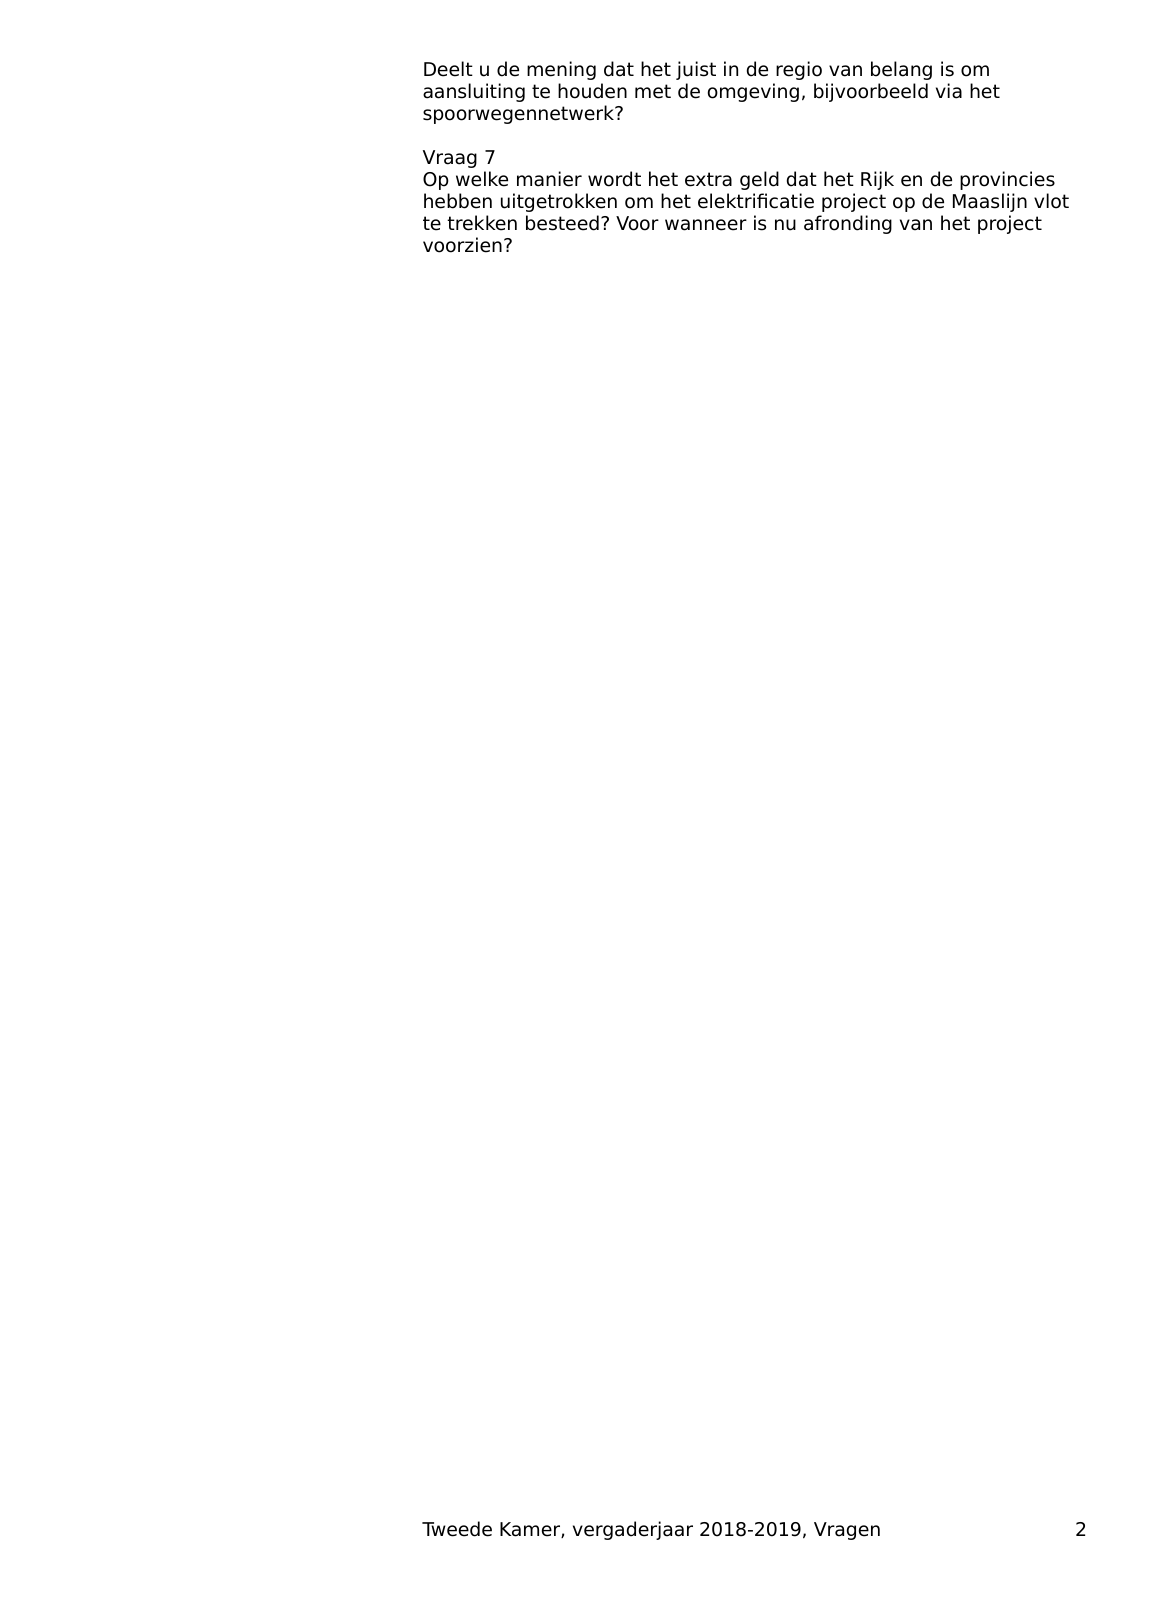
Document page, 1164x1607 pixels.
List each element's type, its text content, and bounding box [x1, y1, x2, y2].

text Deelt u de mening dat het juist in de regio van belang is om aansluiting te houden met de omgeving, bijvoorbeeld via het spoorwegennetwerk? [422, 59, 1087, 125]
text Op welke manier wordt het extra geld dat het Rijk en de provincies hebben uitgetrokken om het elektrificatie project op de Maaslijn vlot te trekken besteed? Voor wanneer is nu afronding van het project voorzien? [422, 169, 1087, 257]
text Vraag 7 [422, 147, 1087, 169]
